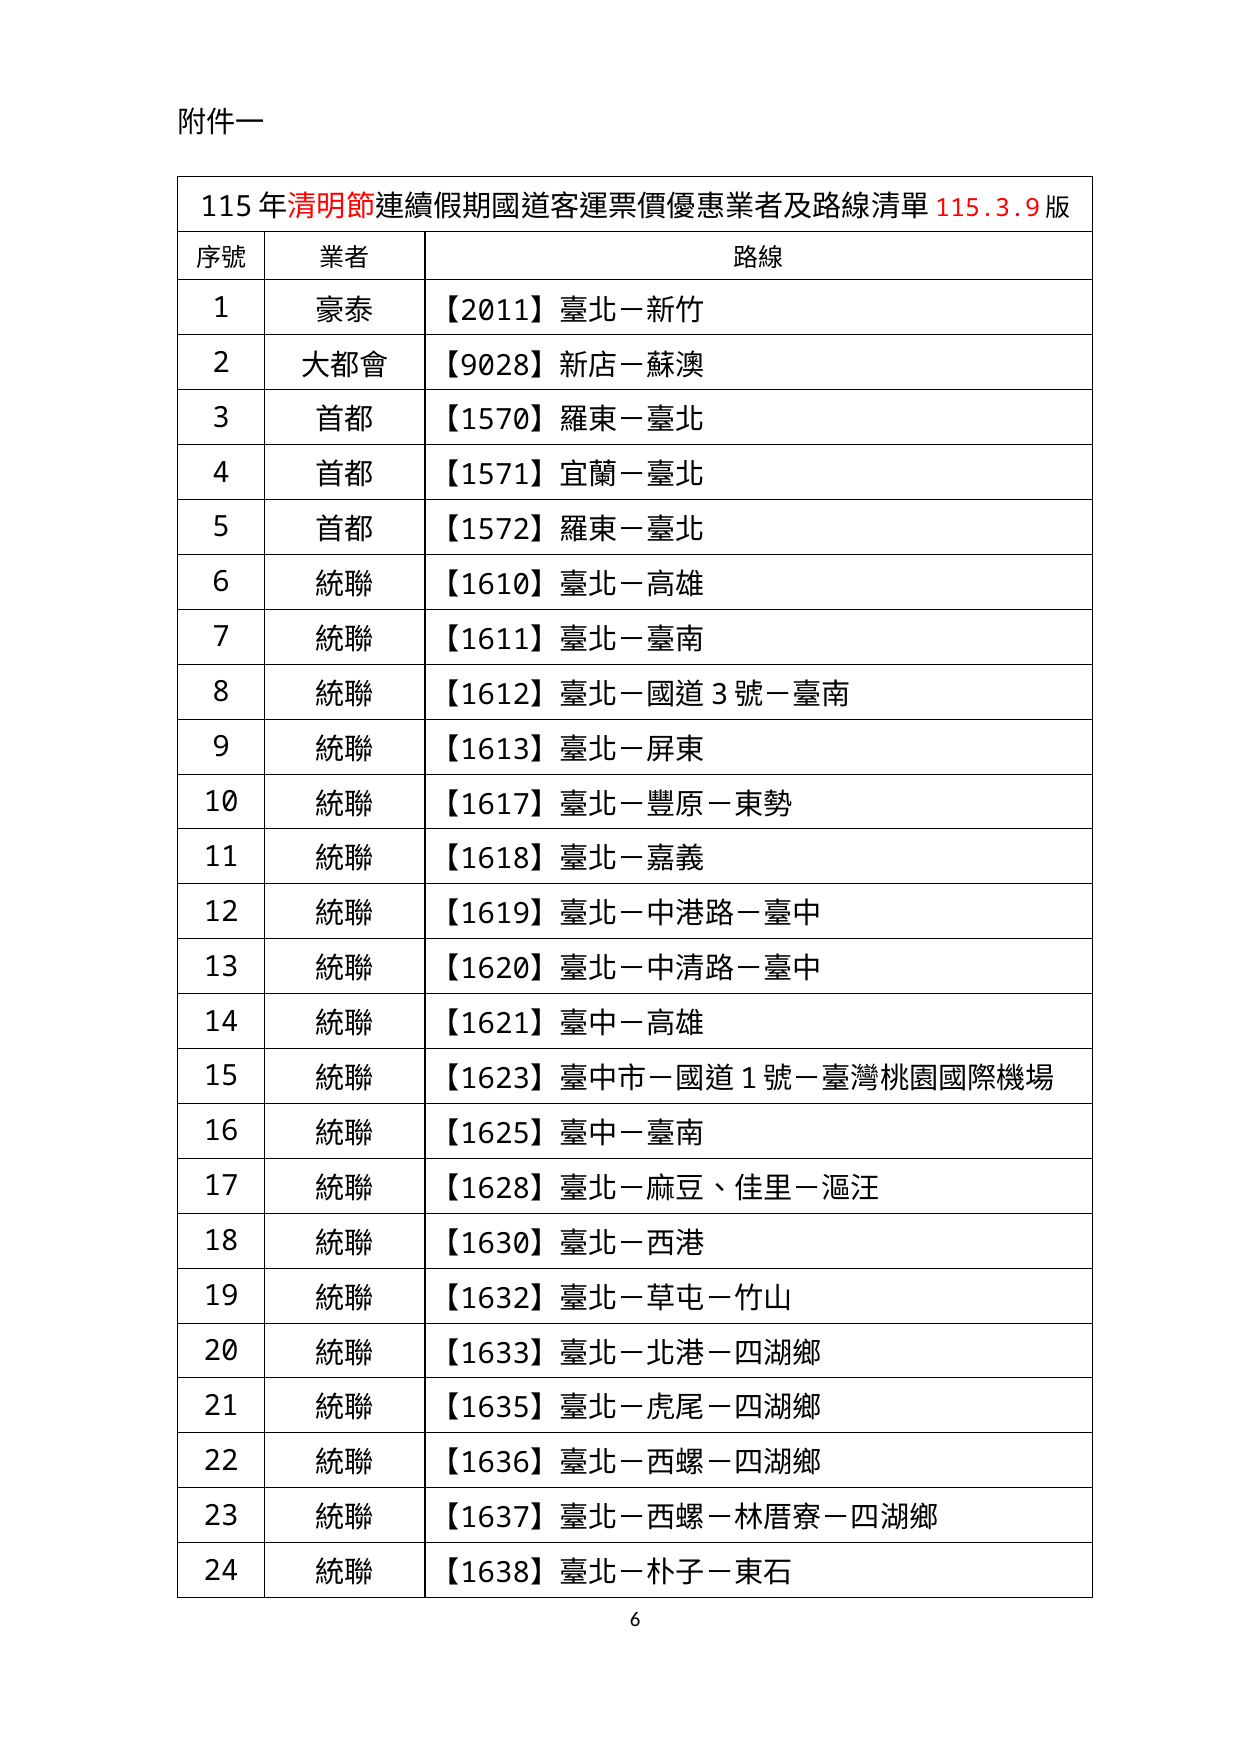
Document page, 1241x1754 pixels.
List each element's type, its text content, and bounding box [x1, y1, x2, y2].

table_cell 15 [178, 1049, 264, 1103]
table_cell 3 [178, 390, 264, 444]
table_cell 8 [178, 665, 264, 718]
table_cell 1 [178, 280, 264, 334]
table_cell 業者 [265, 232, 424, 279]
table_cell 首都 [265, 390, 424, 444]
table_cell 統聯 [265, 1488, 424, 1542]
table_cell 統聯 [265, 555, 424, 609]
table_cell 首都 [265, 445, 424, 499]
table_cell 【1638】臺北－朴子－東石 [426, 1543, 1092, 1597]
table_cell 統聯 [265, 1543, 424, 1597]
table_cell 12 [178, 884, 264, 938]
table_cell 11 [178, 829, 264, 883]
text 附件一 [177, 94, 1092, 142]
table_cell 21 [178, 1378, 264, 1432]
table_cell 4 [178, 445, 264, 499]
table_cell 豪泰 [265, 280, 424, 334]
table_cell 統聯 [265, 1324, 424, 1377]
table_cell 大都會 [265, 335, 424, 389]
table_cell 【1610】臺北－高雄 [426, 555, 1092, 609]
table_cell 18 [178, 1214, 264, 1267]
table_cell 【1621】臺中－高雄 [426, 994, 1092, 1048]
table_cell 統聯 [265, 994, 424, 1048]
table_cell 【2011】臺北－新竹 [426, 280, 1092, 334]
table_cell 【1628】臺北－麻豆、佳里－漚汪 [426, 1159, 1092, 1213]
table_cell 序號 [178, 232, 264, 279]
table_cell 【1630】臺北－西港 [426, 1214, 1092, 1267]
table_cell 【1613】臺北－屏東 [426, 720, 1092, 773]
table_cell 【1617】臺北－豐原－東勢 [426, 775, 1092, 828]
table_cell 10 [178, 775, 264, 828]
table_cell 統聯 [265, 884, 424, 938]
table_cell 路線 [426, 232, 1092, 279]
table_cell 2 [178, 335, 264, 389]
table_cell 14 [178, 994, 264, 1048]
table_cell 【1618】臺北－嘉義 [426, 829, 1092, 883]
table_cell 【1632】臺北－草屯－竹山 [426, 1269, 1092, 1322]
table_cell 統聯 [265, 1214, 424, 1267]
table_cell 【9028】新店－蘇澳 [426, 335, 1092, 389]
table_cell 統聯 [265, 1049, 424, 1103]
table_cell 【1572】羅東－臺北 [426, 500, 1092, 554]
table_cell 統聯 [265, 1159, 424, 1213]
table_cell 17 [178, 1159, 264, 1213]
table_cell 統聯 [265, 829, 424, 883]
table_cell 【1571】宜蘭－臺北 [426, 445, 1092, 499]
table_cell 23 [178, 1488, 264, 1542]
table_cell 【1611】臺北－臺南 [426, 610, 1092, 664]
table_cell 【1633】臺北－北港－四湖鄉 [426, 1324, 1092, 1377]
table_cell 【1636】臺北－西螺－四湖鄉 [426, 1433, 1092, 1487]
table_cell 6 [178, 555, 264, 609]
table_cell 統聯 [265, 1378, 424, 1432]
table_cell 【1619】臺北－中港路－臺中 [426, 884, 1092, 938]
table_cell 統聯 [265, 1433, 424, 1487]
table_cell 24 [178, 1543, 264, 1597]
table_cell 【1570】羅東－臺北 [426, 390, 1092, 444]
table_cell 20 [178, 1324, 264, 1377]
table_cell 統聯 [265, 1104, 424, 1158]
table_cell 【1612】臺北－國道3號－臺南 [426, 665, 1092, 718]
table_cell 【1625】臺中－臺南 [426, 1104, 1092, 1158]
table_cell 16 [178, 1104, 264, 1158]
table_cell 統聯 [265, 720, 424, 773]
table_cell 統聯 [265, 939, 424, 993]
table_cell 5 [178, 500, 264, 554]
table_cell 【1637】臺北－西螺－林厝寮－四湖鄉 [426, 1488, 1092, 1542]
table_cell 9 [178, 720, 264, 773]
table_cell 統聯 [265, 610, 424, 664]
table_cell 統聯 [265, 665, 424, 718]
table_header 115年清明節連續假期國道客運票價優惠業者及路線清單115.3.9版 [178, 177, 1092, 231]
table_cell 【1635】臺北－虎尾－四湖鄉 [426, 1378, 1092, 1432]
table_cell 7 [178, 610, 264, 664]
table_cell 19 [178, 1269, 264, 1322]
table_cell 首都 [265, 500, 424, 554]
table_cell 22 [178, 1433, 264, 1487]
table_cell 【1623】臺中市－國道1號－臺灣桃園國際機場 [426, 1049, 1092, 1103]
table_cell 統聯 [265, 775, 424, 828]
table_cell 【1620】臺北－中清路－臺中 [426, 939, 1092, 993]
table_cell 統聯 [265, 1269, 424, 1322]
table_cell 13 [178, 939, 264, 993]
